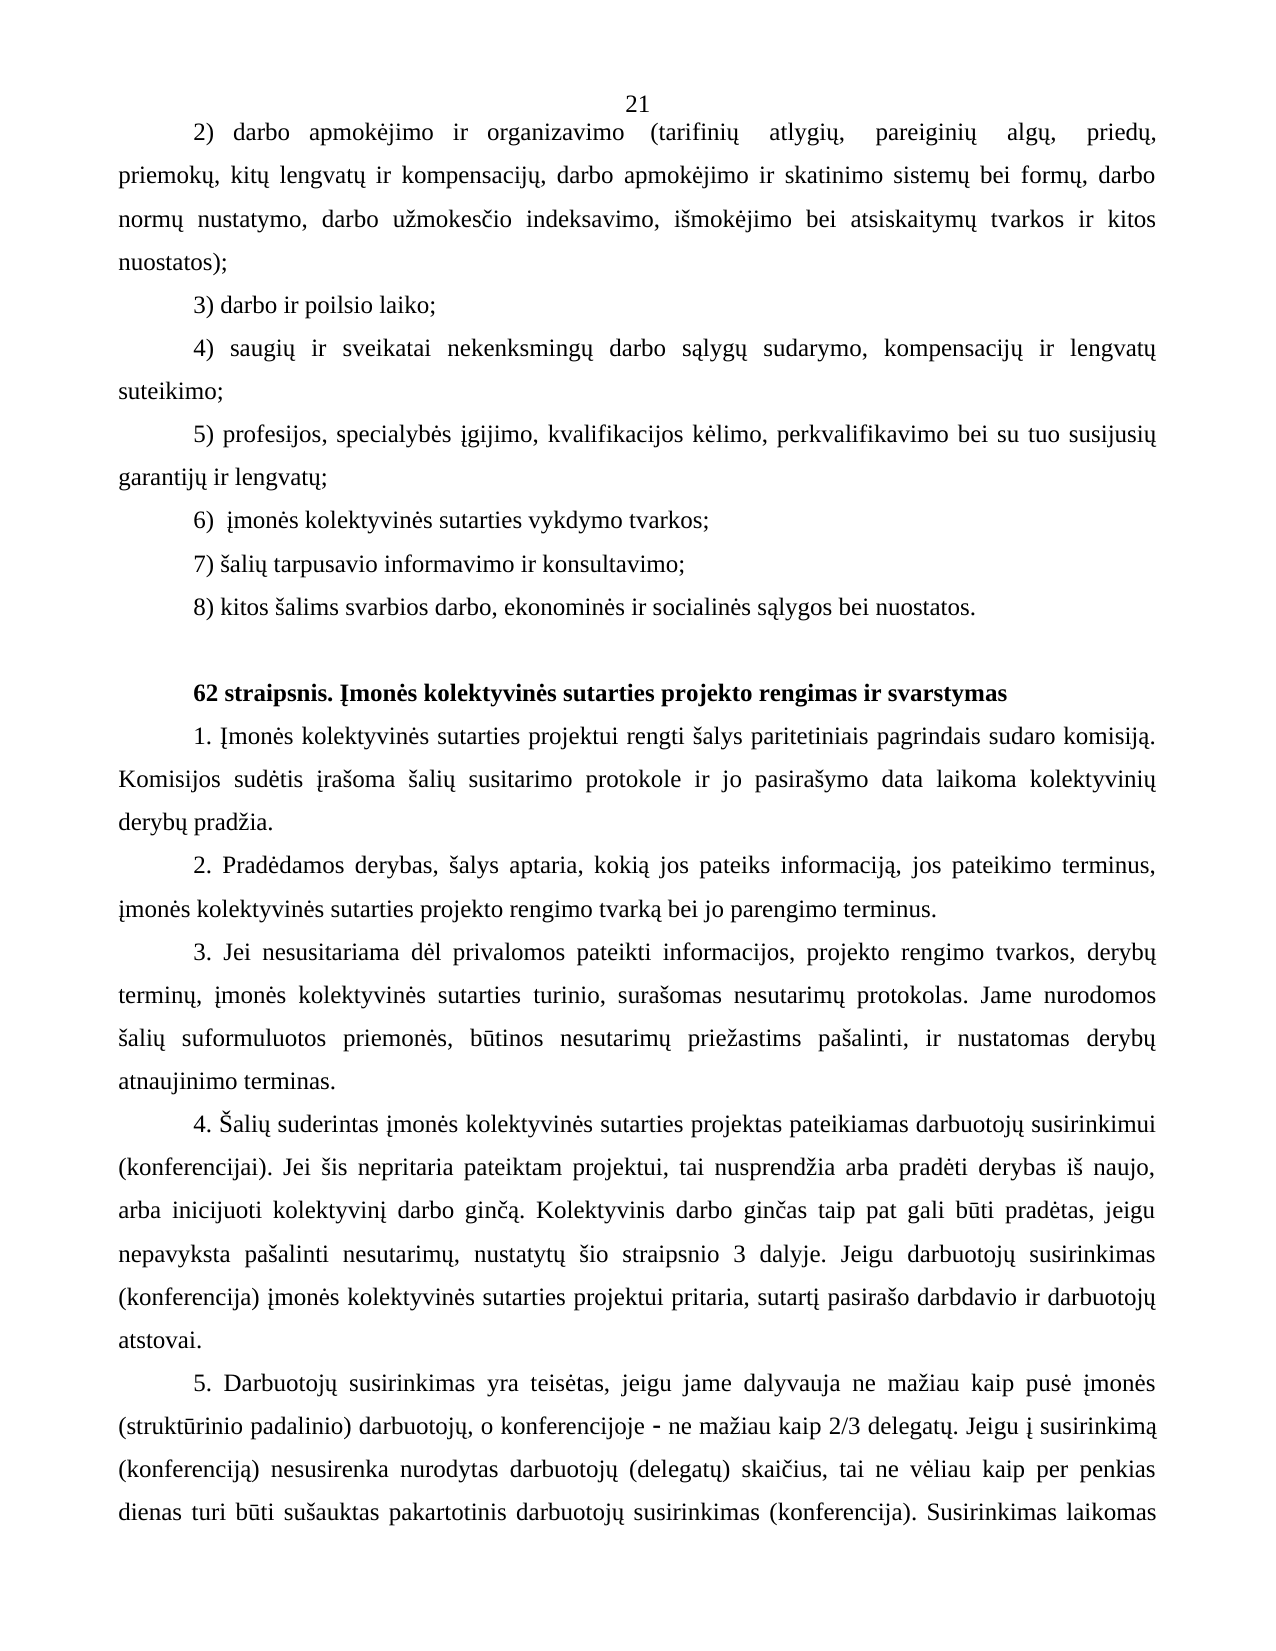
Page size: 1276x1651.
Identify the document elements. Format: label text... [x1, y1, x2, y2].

text 4. Šalių suderintas įmonės kolektyvinės sutarties projektas pateikiamas darbuotojų susirinkimui (konferencijai). Jei šis nepritaria pateiktam projektui, tai nusprendžia arba pradėti derybas iš naujo, arba inicijuoti kolektyvinį darbo ginčą. Kolektyvinis darbo ginčas taip pat gali būti pradėtas, jeigu nepavyksta pašalinti nesutarimų, nustatytų šio straipsnio 3 dalyje. Jeigu darbuotojų susirinkimas (konferencija) įmonės kolektyvinės sutarties projektui pritaria, sutartį pasirašo darbdavio ir darbuotojų atstovai. [118, 1109, 1157, 1354]
text 5) profesijos, specialybės įgijimo, kvalifikacijos kėlimo, perkvalifikavimo bei su tuo susijusių garantijų ir lengvatų; [118, 419, 1157, 491]
text 6) įmonės kolektyvinės sutarties vykdymo tvarkos; [118, 506, 1157, 534]
text 2. Pradėdamos derybas, šalys aptaria, kokią jos pateiks informaciją, jos pateikimo terminus, įmonės kolektyvinės sutarties projekto rengimo tvarką bei jo parengimo terminus. [118, 851, 1157, 922]
text 8) kitos šalims svarbios darbo, ekonominės ir socialinės sąlygos bei nuostatos. [118, 592, 1157, 621]
text 7) šalių tarpusavio informavimo ir konsultavimo; [118, 549, 1157, 577]
text 1. Įmonės kolektyvinės sutarties projektui rengti šalys paritetiniais pagrindais sudaro komisiją. Komisijos sudėtis įrašoma šalių susitarimo protokole ir jo pasirašymo data laikoma kolektyvinių derybų pradžia. [118, 721, 1157, 836]
text 62 straipsnis. Įmonės kolektyvinės sutarties projekto rengimas ir svarstymas [118, 678, 1157, 707]
text 3. Jei nesusitariama dėl privalomos pateikti informacijos, projekto rengimo tvarkos, derybų terminų, įmonės kolektyvinės sutarties turinio, surašomas nesutarimų protokolas. Jame nurodomos šalių suformuluotos priemonės, būtinos nesutarimų priežastims pašalinti, ir nustatomas derybų atnaujinimo terminas. [118, 937, 1157, 1095]
text 5. Darbuotojų susirinkimas yra teisėtas, jeigu jame dalyvauja ne mažiau kaip pusė įmonės (struktūrinio padalinio) darbuotojų, o konferencijoje  ne mažiau kaip 2/3 delegatų. Jeigu į susirinkimą (konferenciją) nesusirenka nurodytas darbuotojų (delegatų) skaičius, tai ne vėliau kaip per penkias dienas turi būti sušauktas pakartotinis darbuotojų susirinkimas (konferencija). Susirinkimas laikomas [118, 1368, 1157, 1526]
text 2) darbo apmokėjimo ir organizavimo (tarifinių atlygių, pareiginių algų, priedų, priemokų, kitų lengvatų ir kompensacijų, darbo apmokėjimo ir skatinimo sistemų bei formų, darbo normų nustatymo, darbo užmokesčio indeksavimo, išmokėjimo bei atsiskaitymų tvarkos ir kitos nuostatos); [118, 117, 1157, 276]
text 3) darbo ir poilsio laiko; [118, 290, 1157, 319]
text 4) saugių ir sveikatai nekenksmingų darbo sąlygų sudarymo, kompensacijų ir lengvatų suteikimo; [118, 333, 1157, 405]
